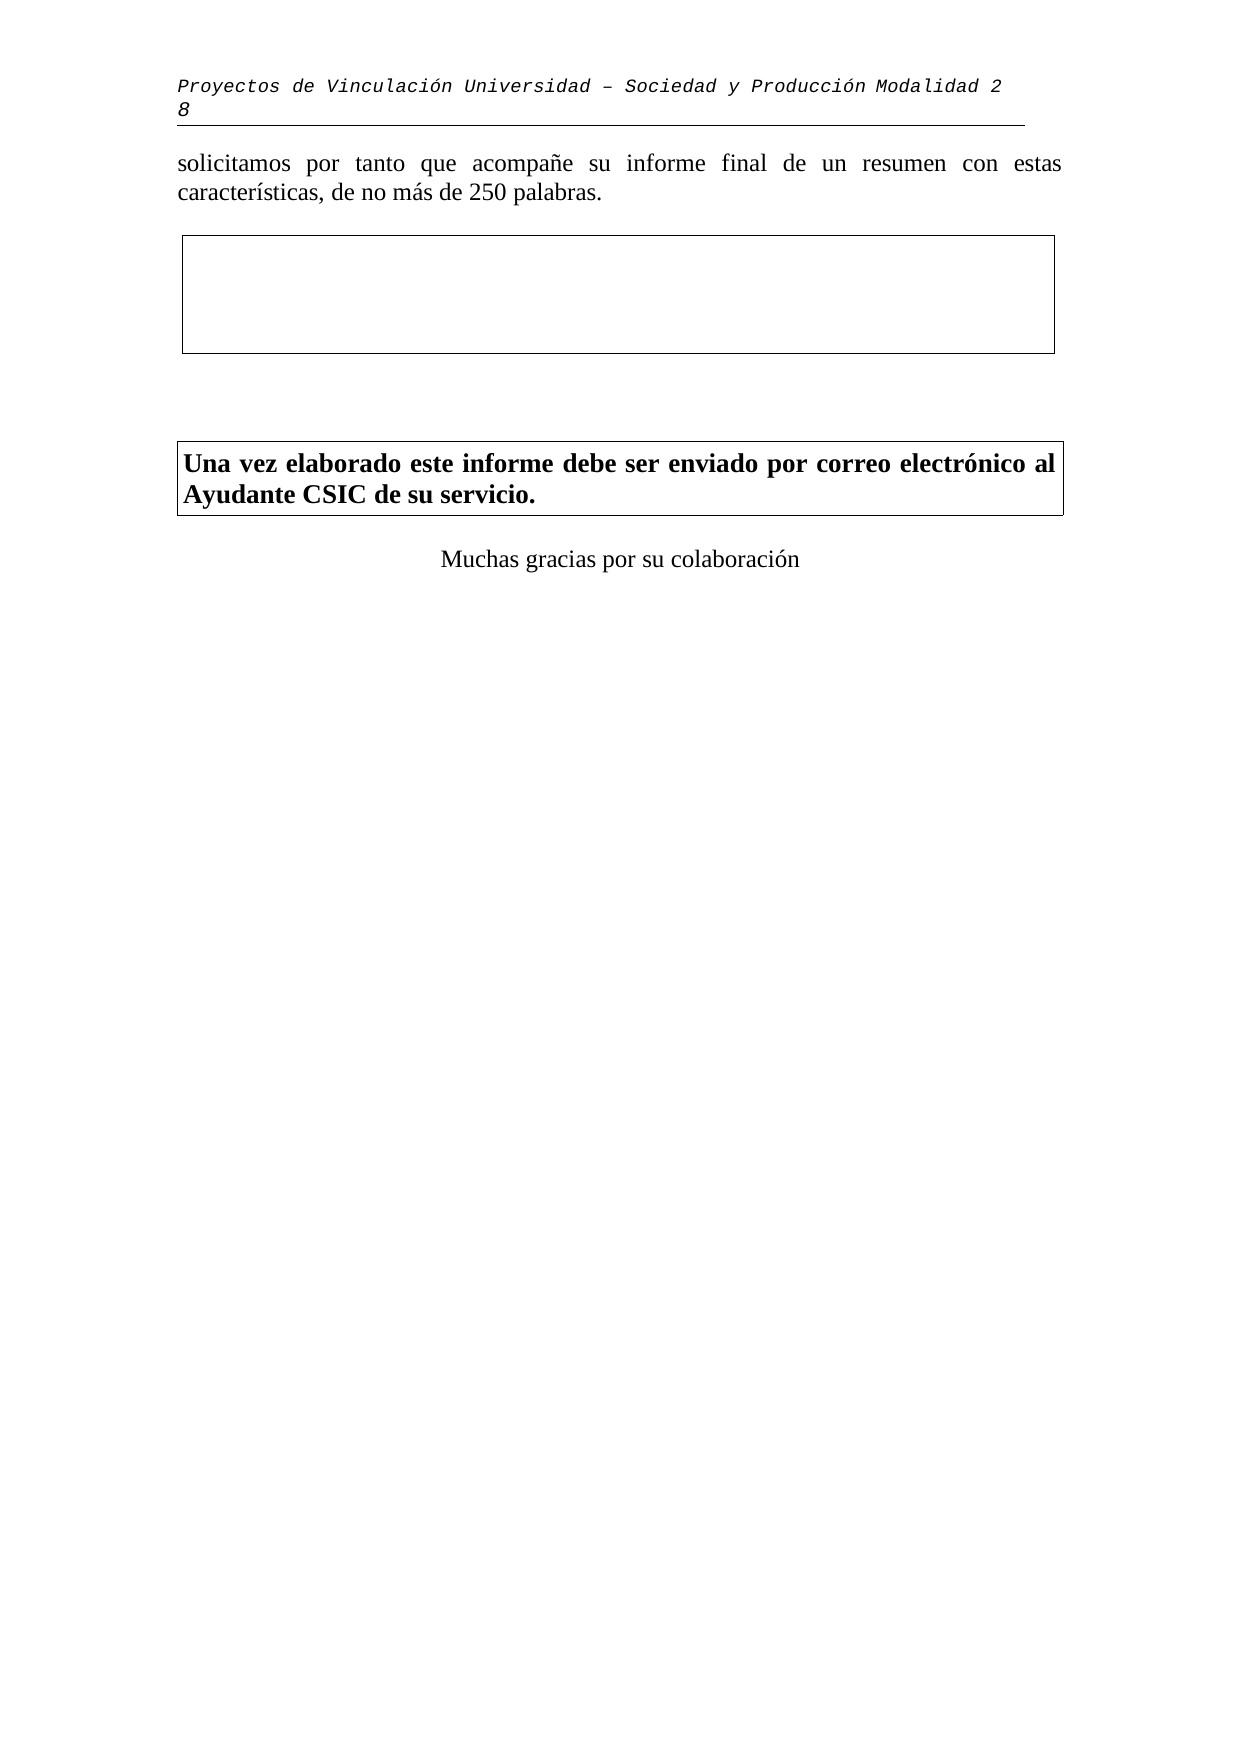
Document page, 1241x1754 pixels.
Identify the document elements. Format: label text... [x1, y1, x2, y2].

table_header Una vez elaborado este informe debe ser enviado por correo electrónico al Ayudante CSIC de su servicio. [178, 442, 1063, 515]
table_header [183, 236, 1054, 353]
text Muchas gracias por su colaboración [177, 544, 1063, 573]
text solicitamos por tanto que acompañe su informe final de un resumen con estas características, de no más de 250 palabras. [177, 148, 1063, 206]
